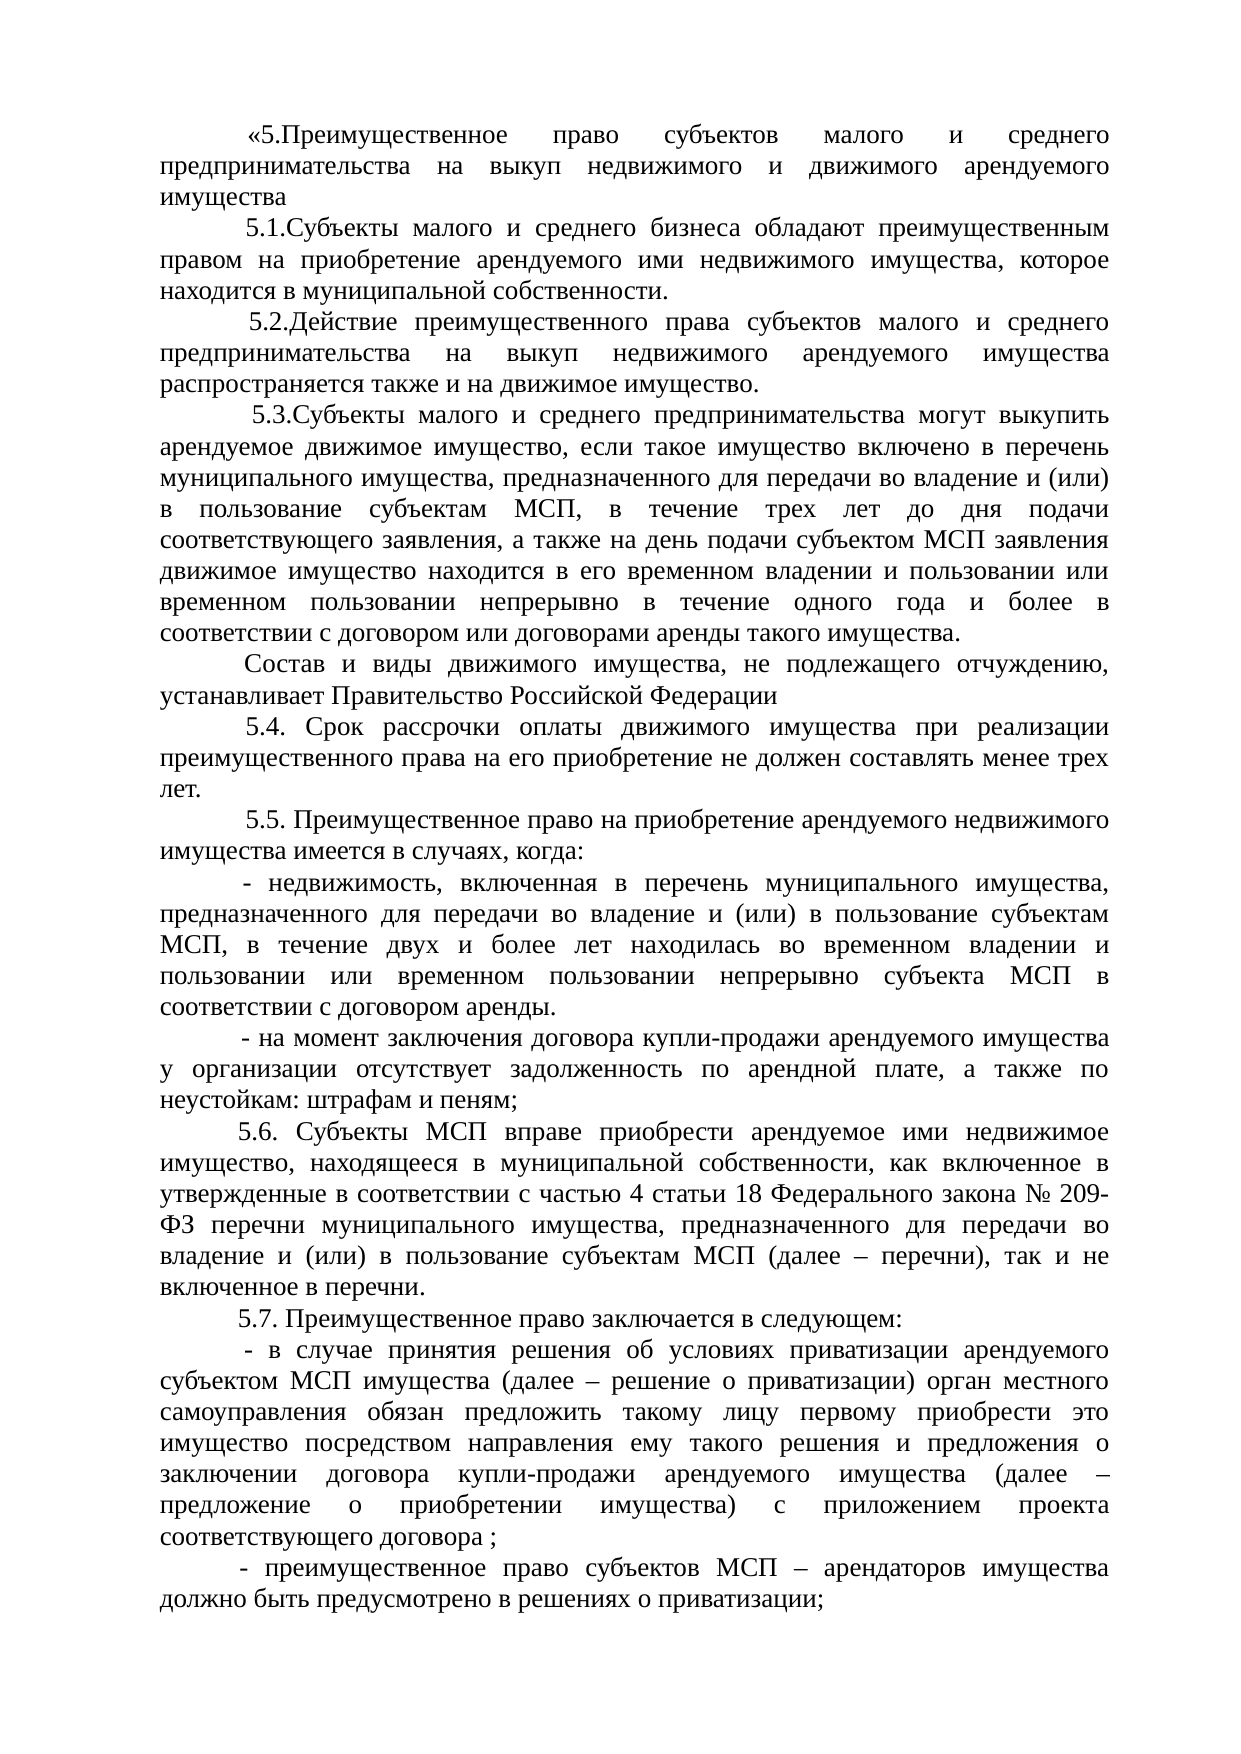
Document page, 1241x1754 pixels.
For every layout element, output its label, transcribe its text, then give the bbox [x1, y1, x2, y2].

text - преимущественное право субъектов МСП – арендаторов имущества должно быть предусмотрено в решениях о приватизации; [159, 1551, 1110, 1613]
text - в случае принятия решения об условиях приватизации арендуемого субъектом МСП имущества (далее – решение о приватизации) орган местного самоуправления обязан предложить такому лицу первому приобрести это имущество посредством направления ему такого решения и предложения о заключении договора купли-продажи арендуемого имущества (далее – предложение о приобретении имущества) с приложением проекта соответствующего договора ; [159, 1333, 1110, 1551]
text Состав и виды движимого имущества, не подлежащего отчуждению, устанавливает Правительство Российской Федерации [159, 648, 1110, 710]
text 5.3.Субъекты малого и среднего предпринимательства могут выкупить арендуемое движимое имущество, если такое имущество включено в перечень муниципального имущества, предназначенного для передачи во владение и (или) в пользование субъектам МСП, в течение трех лет до дня подачи соответствующего заявления, а также на день подачи субъектом МСП заявления движимое имущество находится в его временном владении и пользовании или временном пользовании непрерывно в течение одного года и более в соответствии с договором или договорами аренды такого имущества. [159, 398, 1110, 648]
text 5.4. Срок рассрочки оплаты движимого имущества при реализации преимущественного права на его приобретение не должен составлять менее трех лет. [159, 710, 1110, 803]
text 5.5. Преимущественное право на приобретение арендуемого недвижимого имущества имеется в случаях, когда: [159, 803, 1110, 866]
text - на момент заключения договора купли-продажи арендуемого имущества у организации отсутствует задолженность по арендной плате, а также по неустойкам: штрафам и пеням; [159, 1021, 1110, 1115]
text 5.1.Субъекты малого и среднего бизнеса обладают преимущественным правом на приобретение арендуемого ими недвижимого имущества, которое находится в муниципальной собственности. [159, 212, 1110, 305]
text 5.6. Субъекты МСП вправе приобрести арендуемое ими недвижимое имущество, находящееся в муниципальной собственности, как включенное в утвержденные в соответствии с частью 4 статьи 18 Федерального закона № 209-ФЗ перечни муниципального имущества, предназначенного для передачи во владение и (или) в пользование субъектам МСП (далее – перечни), так и не включенное в перечни. [159, 1115, 1110, 1302]
text «5.Преимущественное право субъектов малого и среднего предпринимательства на выкуп недвижимого и движимого арендуемого имущества [159, 118, 1110, 212]
text 5.2.Действие преимущественного права субъектов малого и среднего предпринимательства на выкуп недвижимого арендуемого имущества распространяется также и на движимое имущество. [159, 305, 1110, 398]
text 5.7. Преимущественное право заключается в следующем: [159, 1302, 1110, 1333]
text - недвижимость, включенная в перечень муниципального имущества, предназначенного для передачи во владение и (или) в пользование субъектам МСП, в течение двух и более лет находилась во временном владении и пользовании или временном пользовании непрерывно субъекта МСП в соответствии с договором аренды. [159, 866, 1110, 1021]
